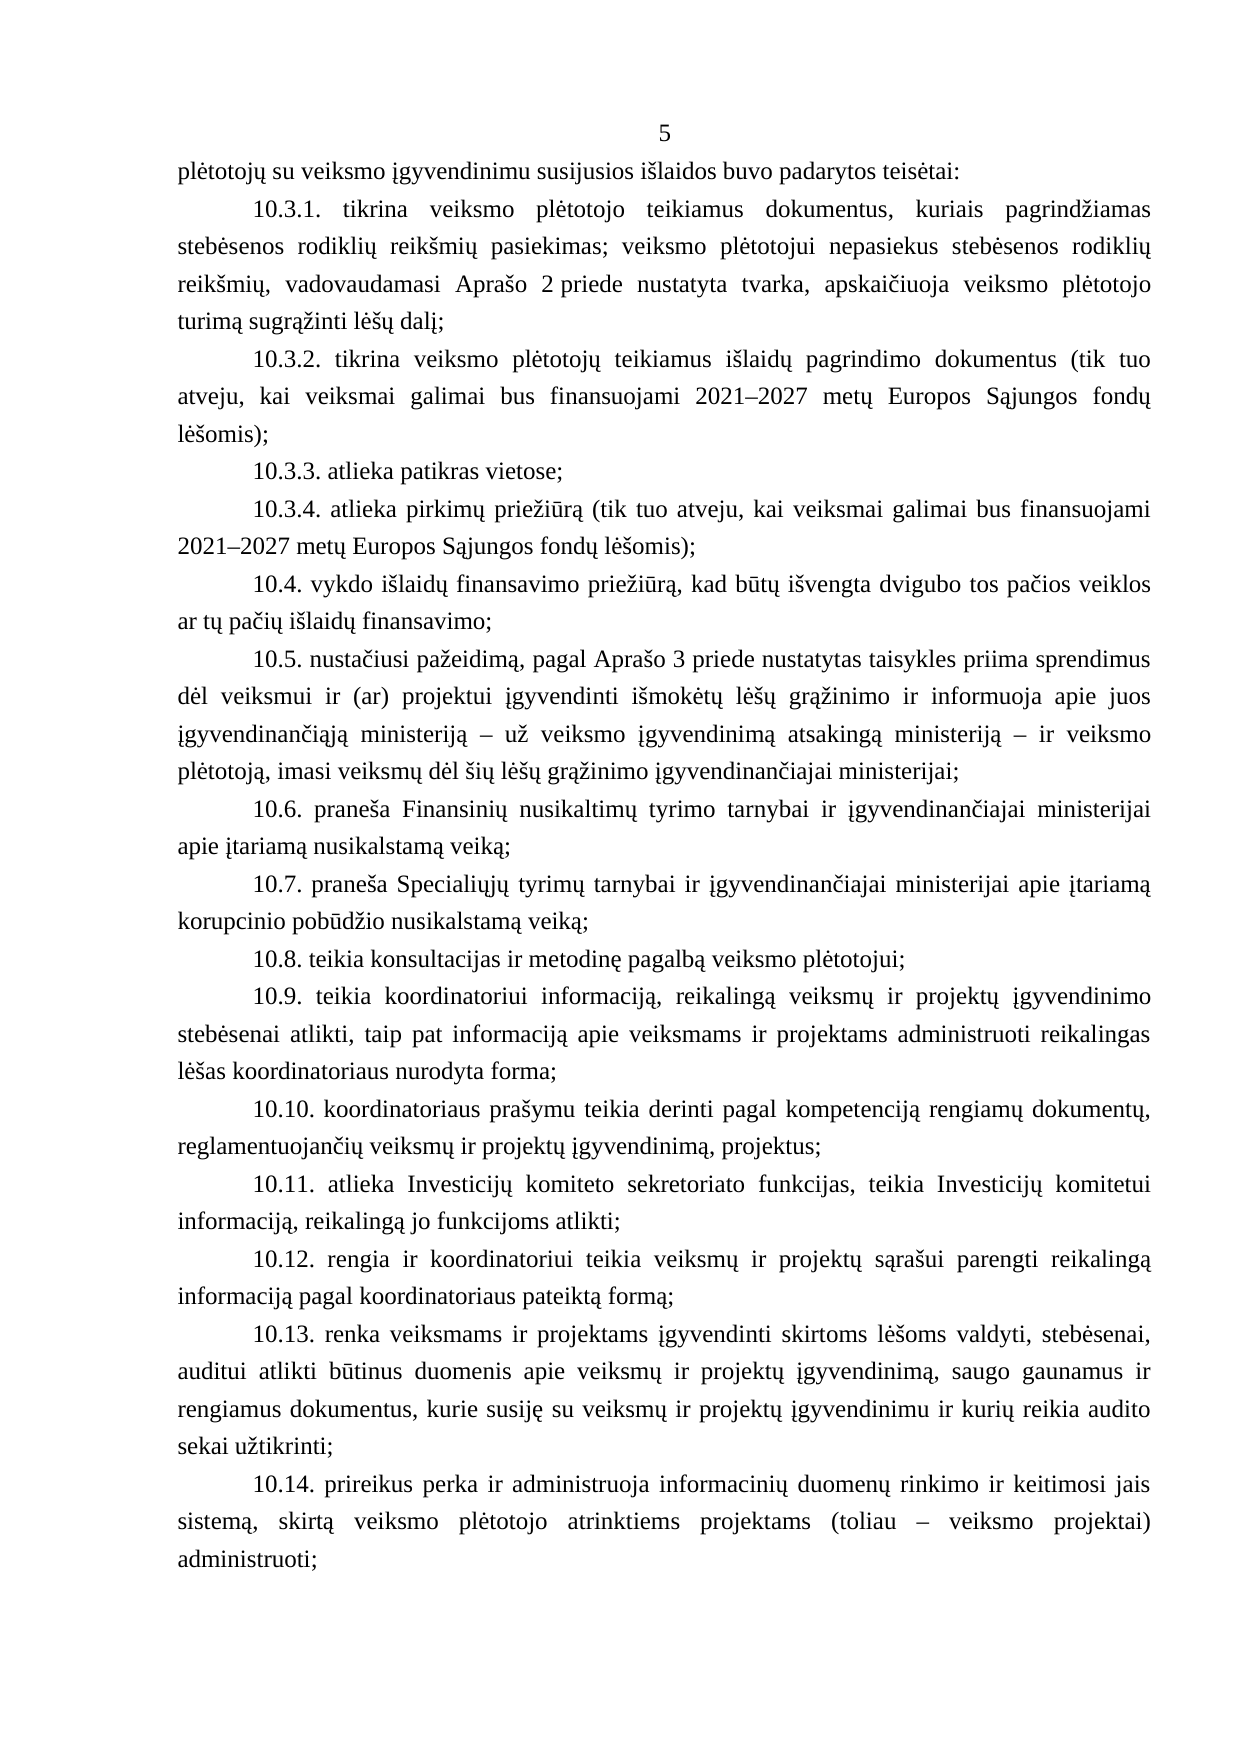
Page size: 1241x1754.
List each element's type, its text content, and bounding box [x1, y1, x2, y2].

text 10.13. renka veiksmams ir projektams įgyvendinti skirtoms lėšoms valdyti, stebėsenai, auditui atlikti būtinus duomenis apie veiksmų ir projektų įgyvendinimą, saugo gaunamus ir rengiamus dokumentus, kurie susiję su veiksmų ir projektų įgyvendinimu ir kurių reikia audito sekai užtikrinti; [177, 1310, 1152, 1460]
text 10.9. teikia koordinatoriui informaciją, reikalingą veiksmų ir projektų įgyvendinimo stebėsenai atlikti, taip pat informaciją apie veiksmams ir projektams administruoti reikalingas lėšas koordinatoriaus nurodyta forma; [177, 973, 1152, 1085]
text 10.4. vykdo išlaidų finansavimo priežiūrą, kad būtų išvengta dvigubo tos pačios veiklos ar tų pačių išlaidų finansavimo; [177, 560, 1152, 635]
text 10.3.2. tikrina veiksmo plėtotojų teikiamus išlaidų pagrindimo dokumentus (tik tuo atveju, kai veiksmai galimai bus finansuojami 2021–2027 metų Europos Sąjungos fondų lėšomis); [177, 335, 1152, 448]
text 10.8. teikia konsultacijas ir metodinę pagalbą veiksmo plėtotojui; [177, 935, 1152, 973]
text 10.11. atlieka Investicijų komiteto sekretoriato funkcijas, teikia Investicijų komitetui informaciją, reikalingą jo funkcijoms atlikti; [177, 1160, 1152, 1235]
text plėtotojų su veiksmo įgyvendinimu susijusios išlaidos buvo padarytos teisėtai: [177, 148, 1152, 185]
text 10.10. koordinatoriaus prašymu teikia derinti pagal kompetenciją rengiamų dokumentų, reglamentuojančių veiksmų ir projektų įgyvendinimą, projektus; [177, 1085, 1152, 1160]
text 10.3.4. atlieka pirkimų priežiūrą (tik tuo atveju, kai veiksmai galimai bus finansuojami 2021–2027 metų Europos Sąjungos fondų lėšomis); [177, 485, 1152, 560]
text 10.7. praneša Specialiųjų tyrimų tarnybai ir įgyvendinančiajai ministerijai apie įtariamą korupcinio pobūdžio nusikalstamą veiką; [177, 860, 1152, 935]
text 10.3.1. tikrina veiksmo plėtotojo teikiamus dokumentus, kuriais pagrindžiamas stebėsenos rodiklių reikšmių pasiekimas; veiksmo plėtotojui nepasiekus stebėsenos rodiklių reikšmių, vadovaudamasi Aprašo 2 priede nustatyta tvarka, apskaičiuoja veiksmo plėtotojo turimą sugrąžinti lėšų dalį; [177, 185, 1152, 335]
text 10.5. nustačiusi pažeidimą, pagal Aprašo 3 priede nustatytas taisykles priima sprendimus dėl veiksmui ir (ar) projektui įgyvendinti išmokėtų lėšų grąžinimo ir informuoja apie juos įgyvendinančiąją ministeriją – už veiksmo įgyvendinimą atsakingą ministeriją – ir veiksmo plėtotoją, imasi veiksmų dėl šių lėšų grąžinimo įgyvendinančiajai ministerijai; [177, 635, 1152, 785]
text 10.14. prireikus perka ir administruoja informacinių duomenų rinkimo ir keitimosi jais sistemą, skirtą veiksmo plėtotojo atrinktiems projektams (toliau – veiksmo projektai) administruoti; [177, 1460, 1152, 1573]
text 10.3.3. atlieka patikras vietose; [177, 448, 1152, 485]
text 10.12. rengia ir koordinatoriui teikia veiksmų ir projektų sąrašui parengti reikalingą informaciją pagal koordinatoriaus pateiktą formą; [177, 1235, 1152, 1310]
text 10.6. praneša Finansinių nusikaltimų tyrimo tarnybai ir įgyvendinančiajai ministerijai apie įtariamą nusikalstamą veiką; [177, 785, 1152, 860]
